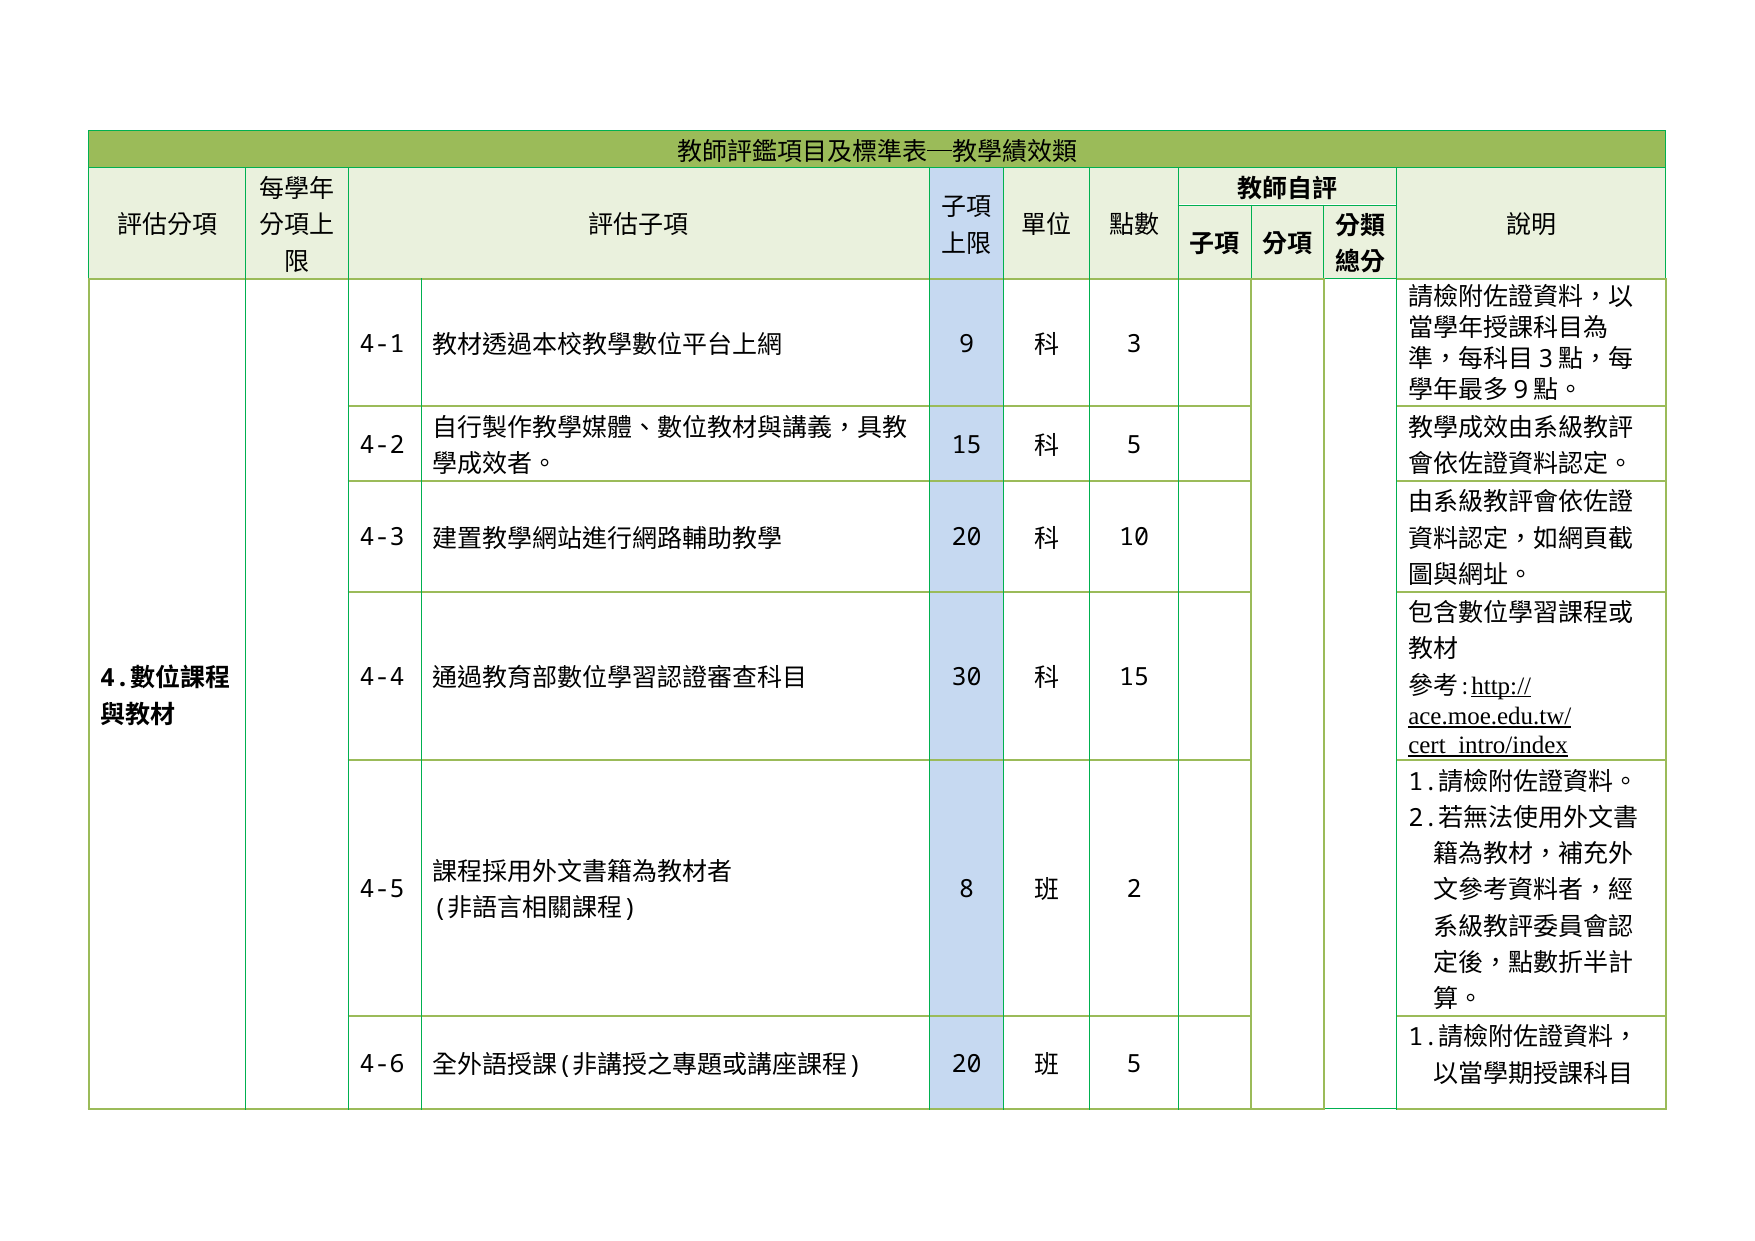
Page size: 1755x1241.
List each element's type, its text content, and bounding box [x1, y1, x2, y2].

table_cell 說明 [1397, 168, 1665, 278]
table_cell [1179, 1017, 1250, 1108]
table_cell 1.請檢附佐證資料。 2.若無法使用外文書籍為教材，補充外文參考資料者，經系級教評委員會認定後，點數折半計算。 [1397, 761, 1665, 1015]
table_cell 4.數位課程與教材 [90, 280, 245, 1108]
table_cell 4-4 [349, 593, 421, 759]
table_cell 建置教學網站進行網路輔助教學 [422, 482, 929, 591]
table_cell 科 [1004, 593, 1089, 759]
table_cell [1325, 279, 1396, 1108]
table_cell 10 [1090, 482, 1178, 591]
table_cell [1179, 761, 1250, 1015]
table_cell 科 [1004, 407, 1089, 480]
table_cell 評估分項 [89, 168, 245, 278]
table_cell [1179, 280, 1250, 405]
table_cell 自行製作教學媒體、數位教材與講義，具教學成效者。 [422, 407, 929, 480]
table_cell 包含數位學習課程或教材 參考:http://ace.moe.edu.tw/cert_intro/index [1397, 593, 1665, 759]
table_cell [1179, 482, 1250, 591]
table_cell 20 [930, 482, 1003, 591]
table_cell 評估子項 [349, 168, 929, 278]
table_cell 子項 [1179, 206, 1251, 278]
table_cell 單位 [1004, 168, 1089, 278]
table_cell 請檢附佐證資料，以當學年授課科目為準，每科目3點，每學年最多9點。 [1397, 280, 1665, 405]
table_cell 15 [1090, 593, 1178, 759]
table_cell 分類總分 [1324, 206, 1396, 278]
table_cell 子項 上限 [930, 168, 1003, 278]
table_cell 分項 [1252, 206, 1323, 278]
table_cell 班 [1004, 761, 1089, 1015]
table_cell 15 [930, 407, 1003, 480]
table_cell 4-1 [349, 280, 421, 405]
table_cell 4-3 [349, 482, 421, 591]
table_cell 3 [1090, 280, 1178, 405]
table_cell 5 [1090, 407, 1178, 480]
table_cell [1179, 407, 1250, 480]
table_cell 9 [930, 280, 1003, 405]
table_cell [246, 280, 348, 1108]
table_cell 每學年 分項上限 [246, 168, 348, 278]
table_cell 1.請檢附佐證資料，以當學期授課科目 [1397, 1017, 1665, 1108]
table_cell 課程採用外文書籍為教材者 (非語言相關課程) [422, 761, 929, 1015]
table_cell [1252, 280, 1323, 1108]
table_cell 教材透過本校教學數位平台上網 [422, 280, 929, 405]
table_cell 2 [1090, 761, 1178, 1015]
table_cell 科 [1004, 280, 1089, 405]
table_cell [1179, 593, 1250, 759]
table_header 教師評鑑項目及標準表─教學績效類 [89, 131, 1665, 167]
table_cell 通過教育部數位學習認證審查科目 [422, 593, 929, 759]
table_cell 5 [1090, 1017, 1178, 1108]
table_cell 4-6 [349, 1017, 421, 1108]
table_cell 8 [930, 761, 1003, 1015]
table_cell 30 [930, 593, 1003, 759]
table_cell 全外語授課(非講授之專題或講座課程) [422, 1017, 929, 1108]
table_cell 教學成效由系級教評會依佐證資料認定。 [1397, 407, 1665, 480]
table_cell 20 [930, 1017, 1003, 1108]
table_cell 4-2 [349, 407, 421, 480]
table_cell 由系級教評會依佐證資料認定，如網頁截圖與網址。 [1397, 482, 1665, 591]
table_cell 班 [1004, 1017, 1089, 1108]
table_cell 4-5 [349, 761, 421, 1015]
table_cell 科 [1004, 482, 1089, 591]
table_cell 點數 [1090, 168, 1178, 278]
table_cell 教師自評 [1179, 168, 1396, 204]
